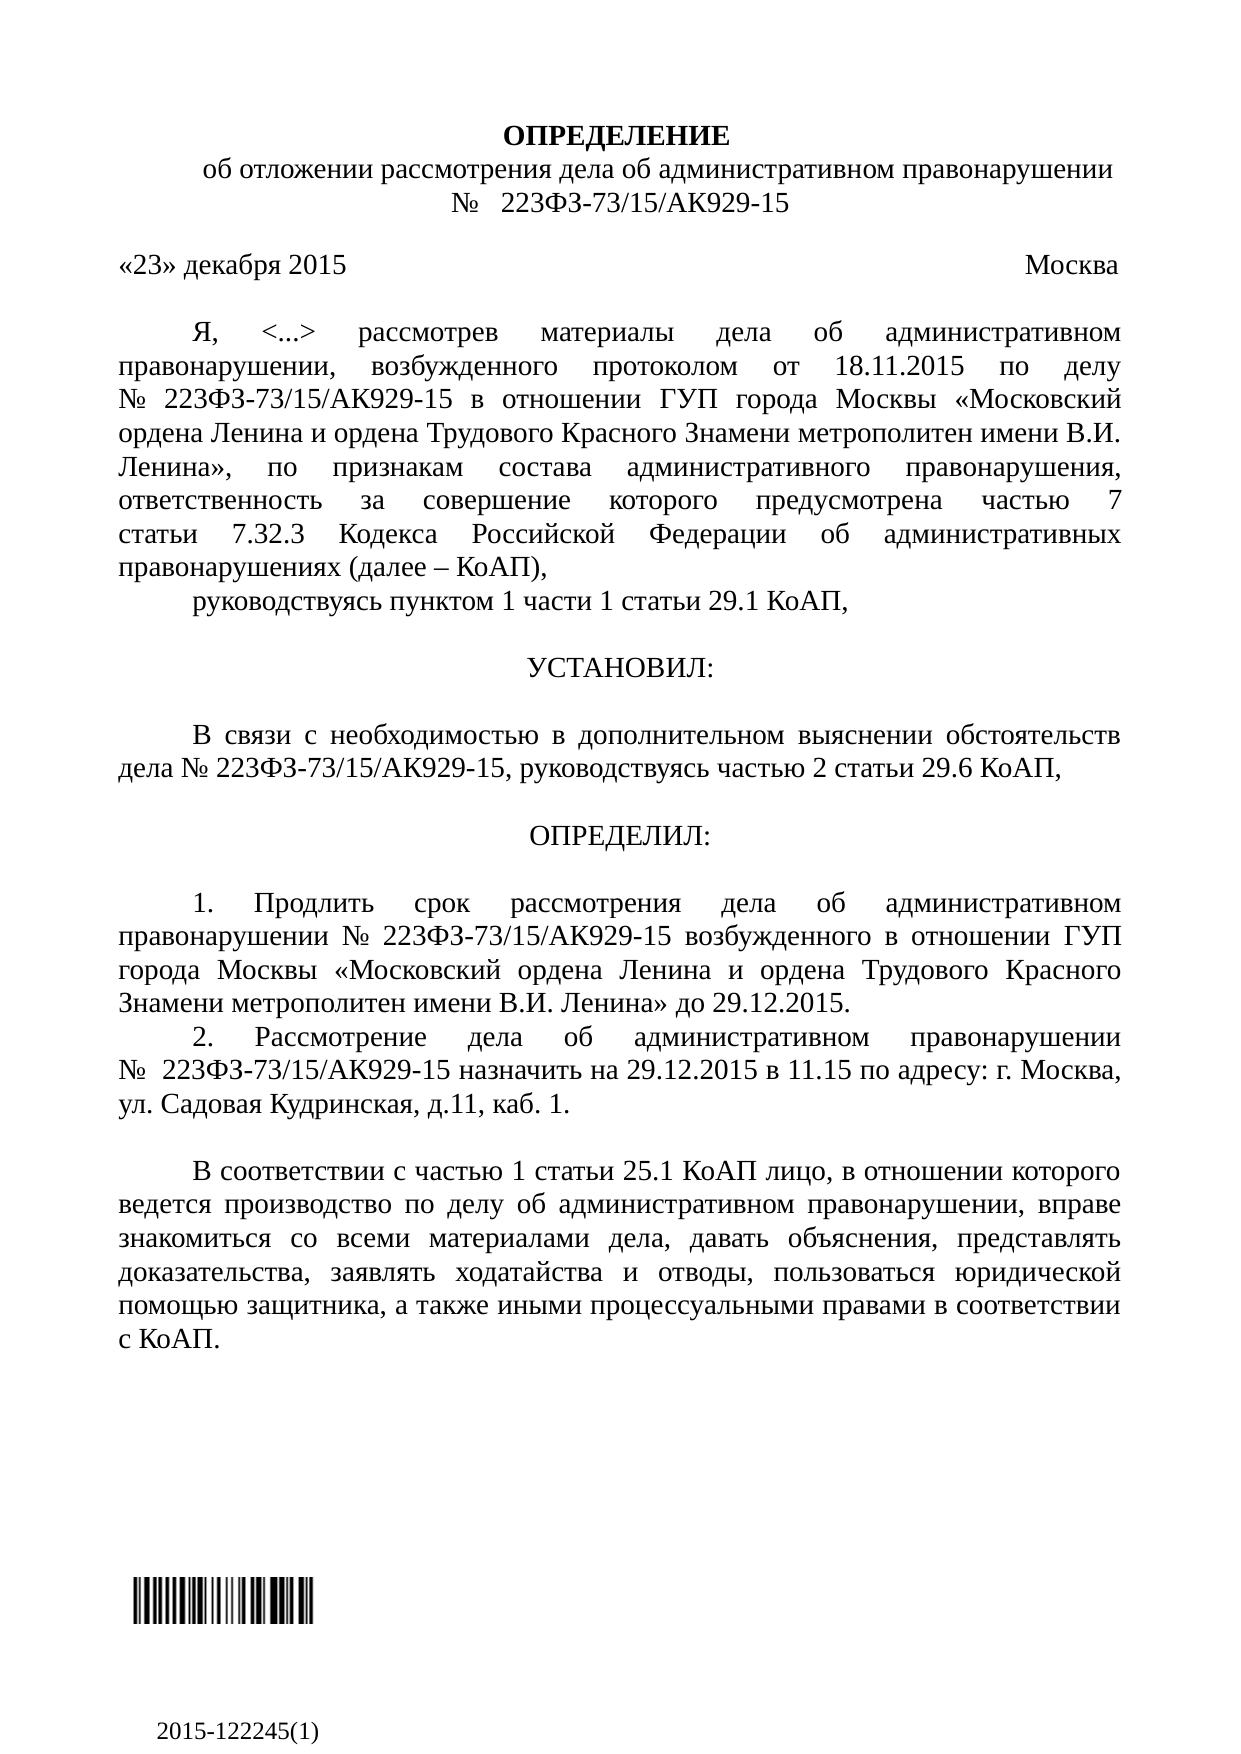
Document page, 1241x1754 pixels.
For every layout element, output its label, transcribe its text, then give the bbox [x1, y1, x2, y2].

text ОПРЕДЕЛЕНИЕ [118, 118, 1122, 152]
text ОПРЕДЕЛИЛ: [118, 818, 1122, 851]
text «23» декабря 2015 Москва [118, 247, 1122, 281]
text об отложении рассмотрения дела об административном правонарушении № 223ФЗ-73/15/АК929-15 [118, 152, 1122, 219]
text В связи с необходимостью в дополнительном выяснении обстоятельств дела № 223ФЗ-73/15/АК929-15, руководствуясь частью 2 статьи 29.6 КоАП, [118, 717, 1122, 784]
picture [118, 1577, 331, 1624]
text В соответствии с частью 1 статьи 25.1 КоАП лицо, в отношении которого ведется производство по делу об административном правонарушении, вправе знакомиться со всеми материалами дела, давать объяснения, представлять доказательства, заявлять ходатайства и отводы, пользоваться юридической помощью защитника, а также иными процессуальными правами в соответствии с КоАП. [118, 1153, 1122, 1354]
text Я, <...> рассмотрев материалы дела об административном правонарушении, возбужденного протоколом от 18.11.2015 по делу № 223ФЗ-73/15/АК929-15 в отношении ГУП города Москвы «Московский ордена Ленина и ордена Трудового Красного Знамени метрополитен имени В.И. Ленина», по признакам состава административного правонарушения, ответственность за совершение которого предусмотрена частью 7 статьи 7.32.3 Кодекса Российской Федерации об административных правонарушениях (далее – КоАП), [118, 314, 1122, 583]
text руководствуясь пунктом 1 части 1 статьи 29.1 КоАП, [118, 583, 1122, 616]
text 1. Продлить срок рассмотрения дела об административном правонарушении № 223ФЗ-73/15/АК929-15 возбужденного в отношении ГУП города Москвы «Московский ордена Ленина и ордена Трудового Красного Знамени метрополитен имени В.И. Ленина» до 29.12.2015. [118, 885, 1122, 1019]
text 2. Рассмотрение дела об административном правонарушении № 223ФЗ-73/15/АК929-15 назначить на 29.12.2015 в 11.15 по адресу: г. Москва, ул. Садовая Кудринская, д.11, каб. 1. [118, 1019, 1122, 1119]
text УСТАНОВИЛ: [118, 650, 1122, 683]
